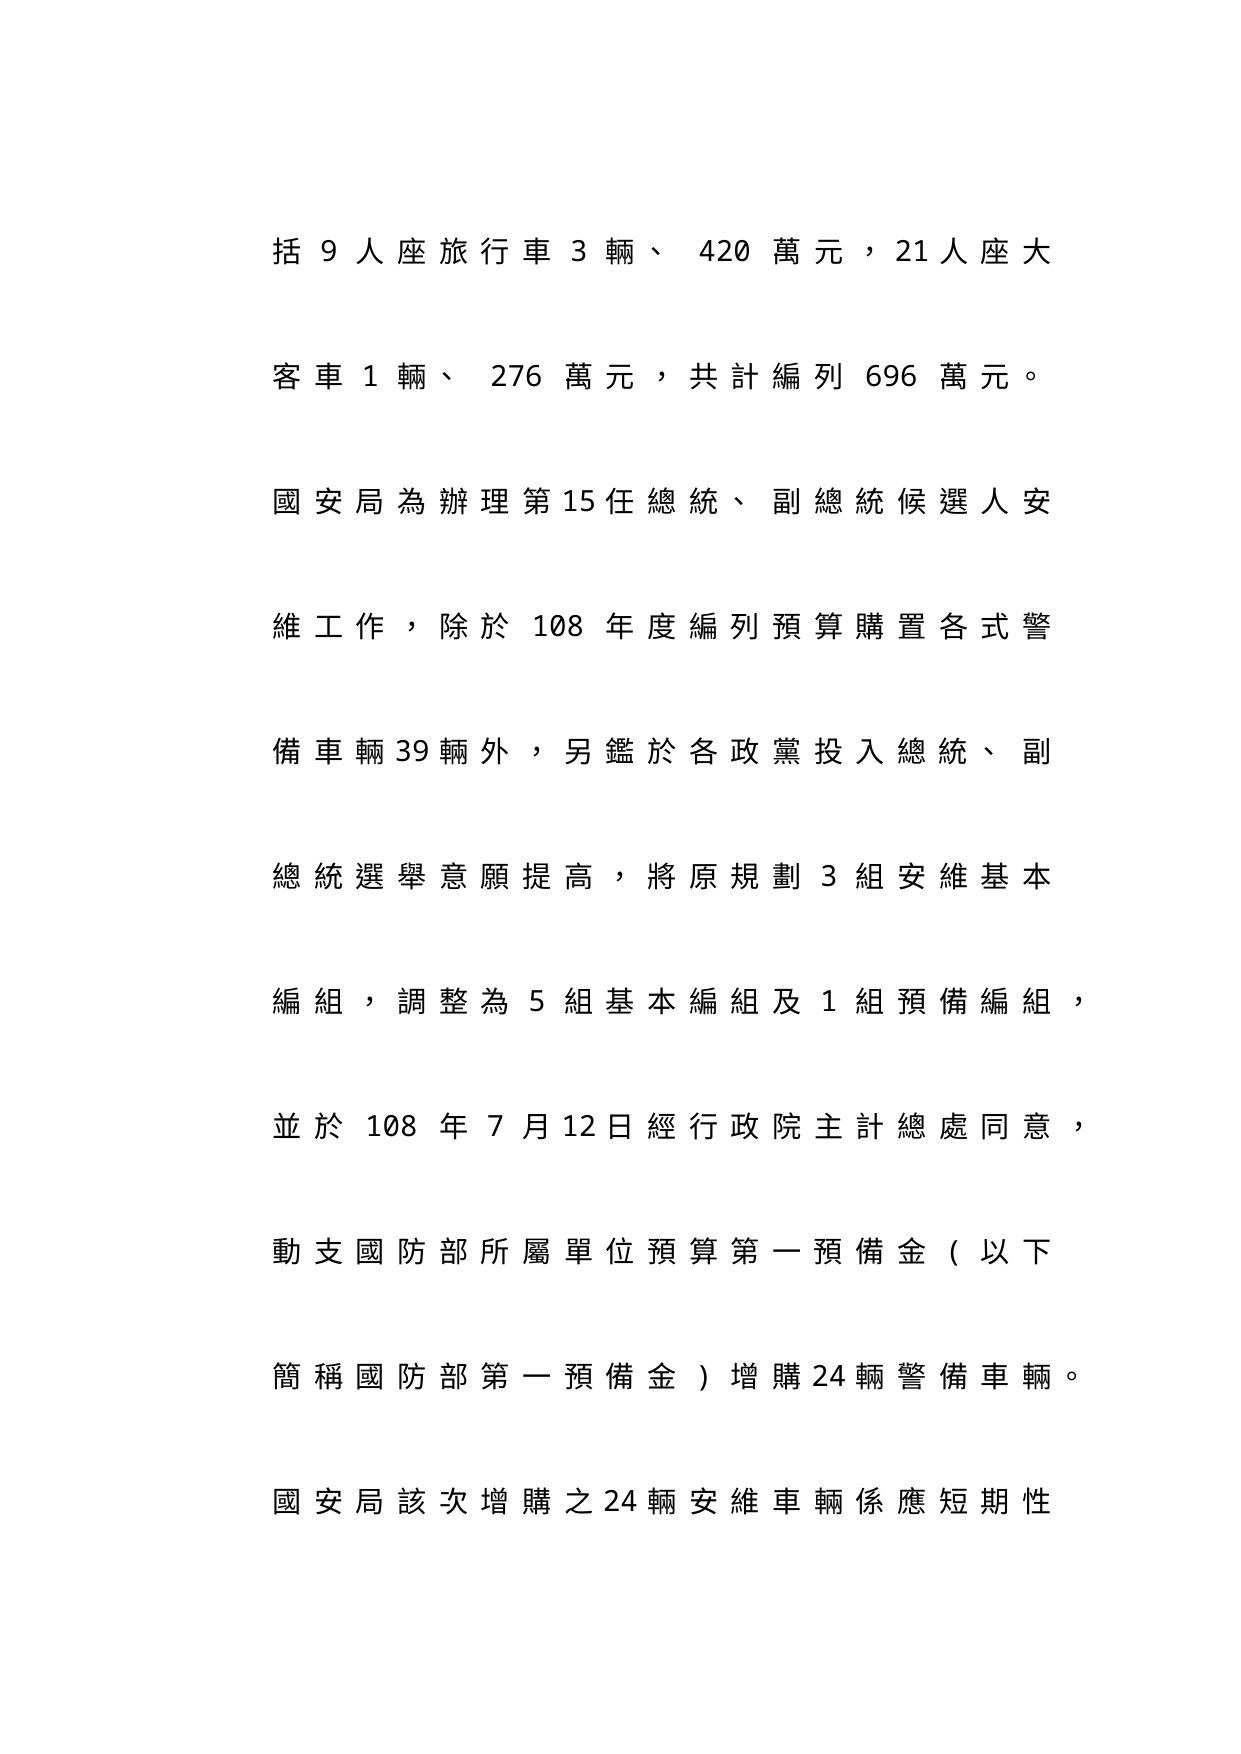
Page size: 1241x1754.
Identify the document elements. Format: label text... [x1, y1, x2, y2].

text 國家安全局109年度於「情報行政」業務計畫項下「情報建築及設備」分支計畫之「設備及投資—運輸設備費」科目，為情報支援工作所需，計畫購置公務車輛4輛，包括9人座旅行車3輛、420萬元，21人座大客車1輛、276萬元，共計編列696萬元。國安局為辦理第15任總統、副總統候選人安維工作，除於108年度編列預算購置各式警備車輛39輛外，另鑑於各政黨投入總統、副總統選舉意願提高，將原規劃3組安維基本編組，調整為5組基本編組及1組預備編組，並於108年7月12日經行政院主計總處同意，動支國防部所屬單位預算第一預備金(以下簡稱國防部第一預備金)增購24輛警備車輛。國安局該次增購之24輛安維車輛係應短期性任務所需，俟任務結束後將納由該局統籌規劃、調派及運用，爰109年度擬購置之9人座旅行車3輛，似可考量以調派108年度增購之車輛支援辦理，俾撙節購車支出。經查： [242, 177, 1058, 1552]
